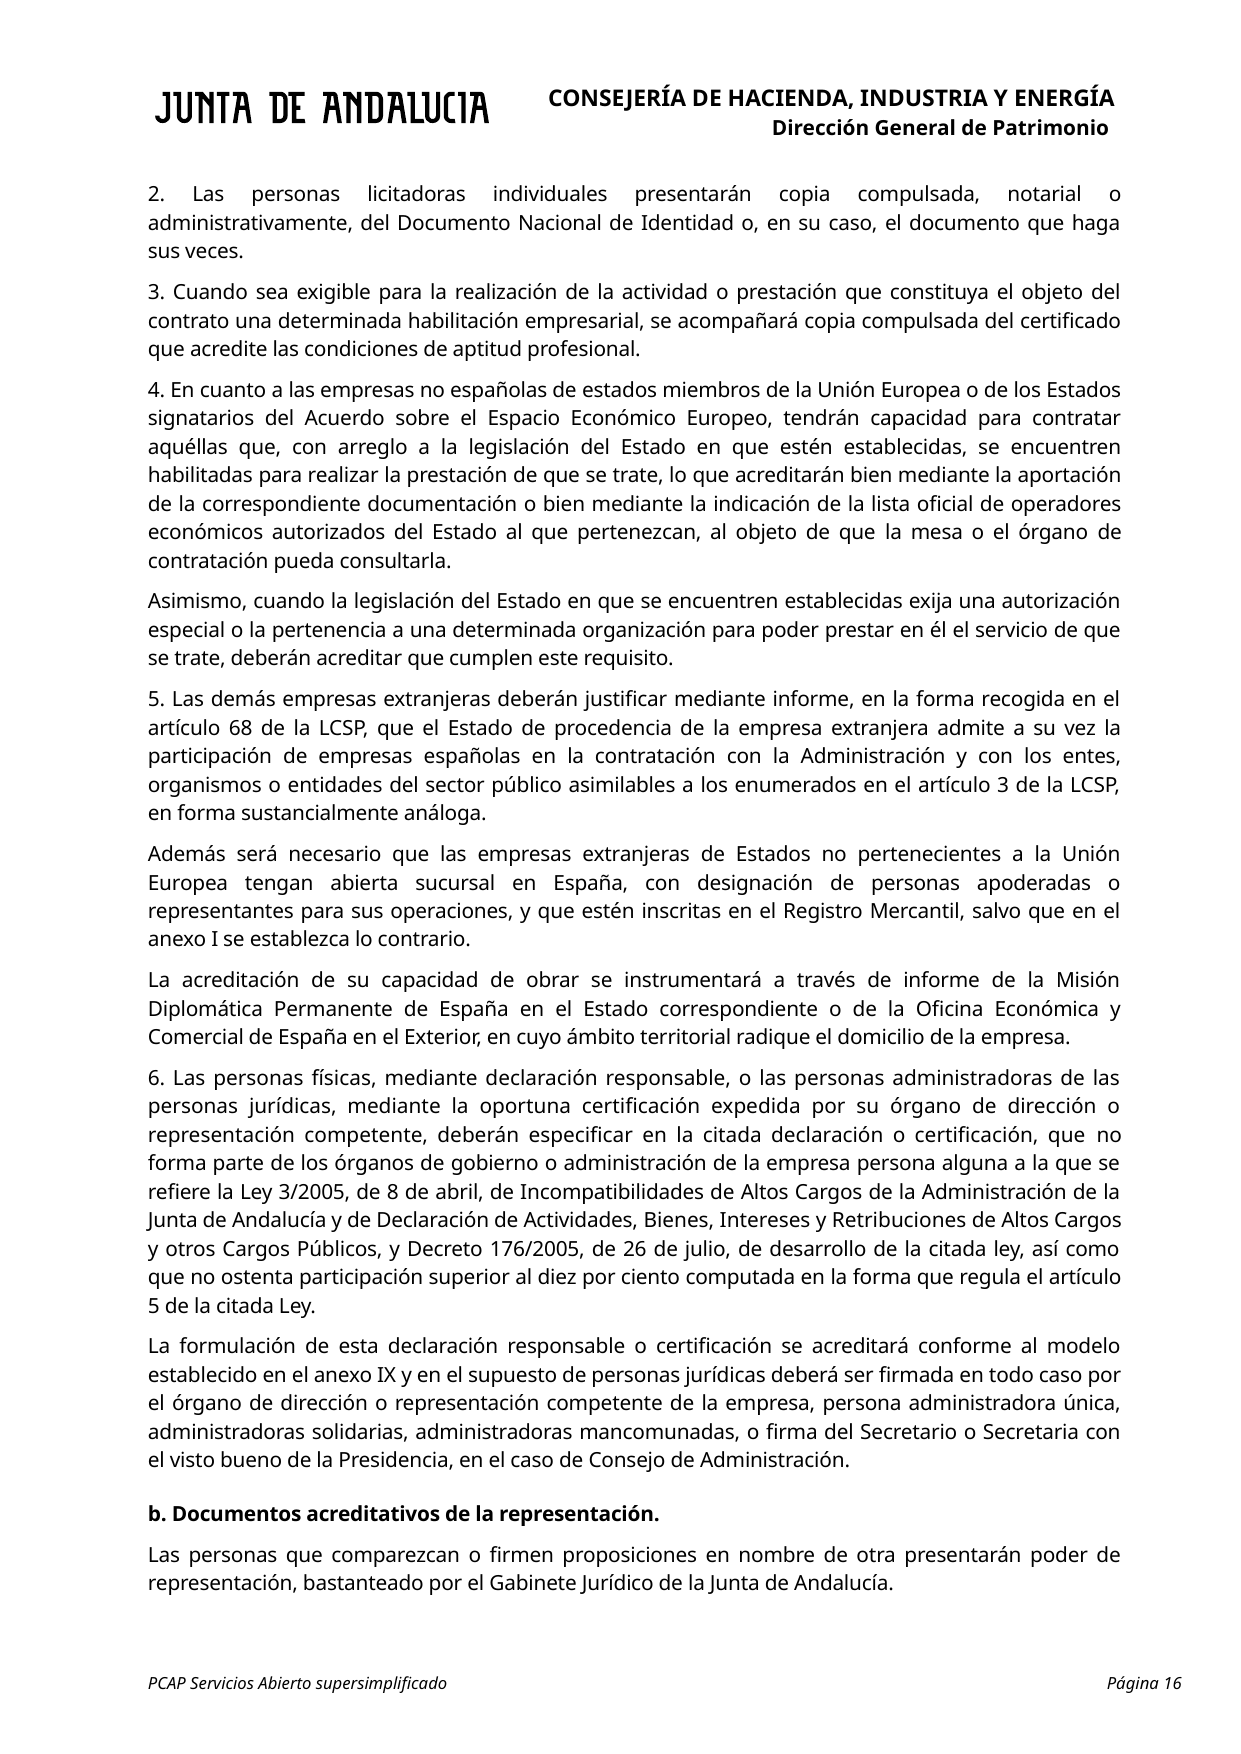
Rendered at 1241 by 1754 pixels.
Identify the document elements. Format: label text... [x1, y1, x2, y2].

text 5. Las demás empresas extranjeras deberán justificar mediante informe, en la forma recogida en el artículo 68 de la LCSP, que el Estado de procedencia de la empresa extranjera admite a su vez la participación de empresas españolas en la contratación con la Administración y con los entes, organismos o entidades del sector público asimilables a los enumerados en el artículo 3 de la LCSP, en forma sustancialmente análoga. [148, 684, 1122, 827]
text La acreditación de su capacidad de obrar se instrumentará a través de informe de la Misión Diplomática Permanente de España en el Estado correspondiente o de la Oficina Económica y Comercial de España en el Exterior, en cuyo ámbito territorial radique el domicilio de la empresa. [148, 965, 1122, 1051]
text 6. Las personas físicas, mediante declaración responsable, o las personas administradoras de las personas jurídicas, mediante la oportuna certificación expedida por su órgano de dirección o representación competente, deberán especificar en la citada declaración o certificación, que no forma parte de los órganos de gobierno o administración de la empresa persona alguna a la que se refiere la Ley 3/2005, de 8 de abril, de Incompatibilidades de Altos Cargos de la Administración de la Junta de Andalucía y de Declaración de Actividades, Bienes, Intereses y Retribuciones de Altos Cargos y otros Cargos Públicos, y Decreto 176/2005, de 26 de julio, de desarrollo de la citada ley, así como que no ostenta participación superior al diez por ciento computada en la forma que regula el artículo 5 de la citada Ley. [148, 1063, 1122, 1319]
text Las personas que comparezcan o firmen proposiciones en nombre de otra presentarán poder de representación, bastanteado por el Gabinete Jurídico de la Junta de Andalucía. [148, 1540, 1122, 1597]
list b. Documentos acreditativos de la representación. [148, 1499, 1122, 1527]
text 2. Las personas licitadoras individuales presentarán copia compulsada, notarial o administrativamente, del Documento Nacional de Identidad o, en su caso, el documento que haga sus veces. [148, 179, 1122, 265]
text Además será necesario que las empresas extranjeras de Estados no pertenecientes a la Unión Europea tengan abierta sucursal en España, con designación de personas apoderadas o representantes para sus operaciones, y que estén inscritas en el Registro Mercantil, salvo que en el anexo I se establezca lo contrario. [148, 839, 1122, 953]
text Asimismo, cuando la legislación del Estado en que se encuentren establecidas exija una autorización especial o la pertenencia a una determinada organización para poder prestar en él el servicio de que se trate, deberán acreditar que cumplen este requisito. [148, 587, 1122, 672]
text 3. Cuando sea exigible para la realización de la actividad o prestación que constituya el objeto del contrato una determinada habilitación empresarial, se acompañará copia compulsada del certificado que acredite las condiciones de aptitud profesional. [148, 277, 1122, 363]
text La formulación de esta declaración responsable o certificación se acreditará conforme al modelo establecido en el anexo IX y en el supuesto de personas jurídicas deberá ser firmada en todo caso por el órgano de dirección o representación competente de la empresa, persona administradora única, administradoras solidarias, administradoras mancomunadas, o firma del Secretario o Secretaria con el visto bueno de la Presidencia, en el caso de Consejo de Administración. [148, 1332, 1122, 1474]
text 4. En cuanto a las empresas no españolas de estados miembros de la Unión Europea o de los Estados signatarios del Acuerdo sobre el Espacio Económico Europeo, tendrán capacidad para contratar aquéllas que, con arreglo a la legislación del Estado en que estén establecidas, se encuentren habilitadas para realizar la prestación de que se trate, lo que acreditarán bien mediante la aportación de la correspondiente documentación o bien mediante la indicación de la lista oficial de operadores económicos autorizados del Estado al que pertenezcan, al objeto de que la mesa o el órgano de contratación pueda consultarla. [148, 375, 1122, 574]
